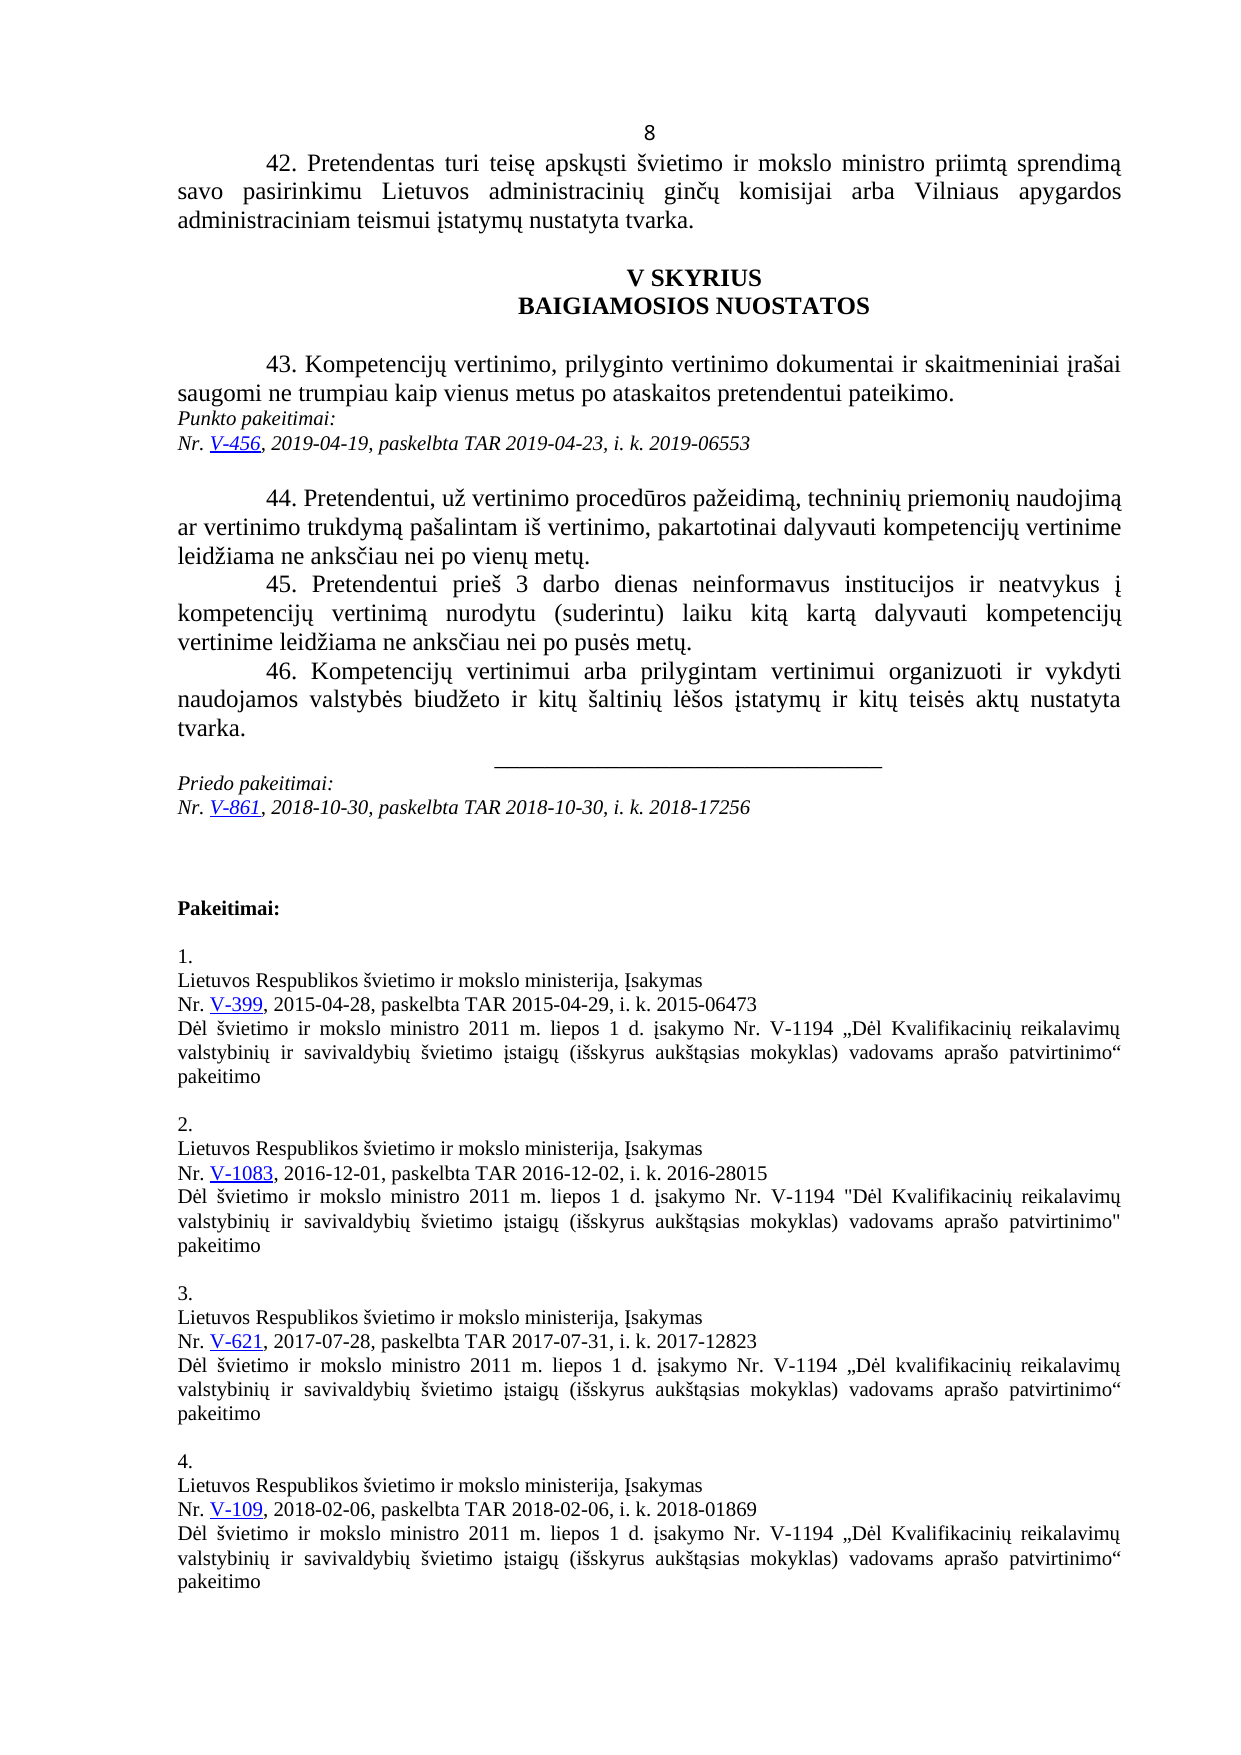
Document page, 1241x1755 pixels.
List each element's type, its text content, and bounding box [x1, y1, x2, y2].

text 46. Kompetencijų vertinimui arba prilygintam vertinimui organizuoti ir vykdyti naudojamos valstybės biudžeto ir kitų šaltinių lėšos įstatymų ir kitų teisės aktų nustatyta tvarka. [177, 656, 1122, 742]
text Lietuvos Respublikos švietimo ir mokslo ministerija, Įsakymas [177, 1473, 1122, 1497]
text Lietuvos Respublikos švietimo ir mokslo ministerija, Įsakymas [177, 968, 1122, 992]
text Nr. V-109, 2018-02-06, paskelbta TAR 2018-02-06, i. k. 2018-01869 [177, 1497, 1122, 1521]
text Dėl švietimo ir mokslo ministro 2011 m. liepos 1 d. įsakymo Nr. V-1194 „Dėl Kvalifikacinių reikalavimų valstybinių ir savivaldybių švietimo įstaigų (išskyrus aukštąsias mokyklas) vadovams aprašo patvirtinimo“ pakeitimo [177, 1016, 1122, 1088]
text 3. [177, 1281, 1122, 1305]
text Priedo pakeitimai: [177, 771, 1122, 795]
text Pakeitimai: [177, 896, 1122, 920]
text Lietuvos Respublikos švietimo ir mokslo ministerija, Įsakymas [177, 1305, 1122, 1329]
text 44. Pretendentui, už vertinimo procedūros pažeidimą, techninių priemonių naudojimą ar vertinimo trukdymą pašalintam iš vertinimo, pakartotinai dalyvauti kompetencijų vertinime leidžiama ne anksčiau nei po vienų metų. [177, 483, 1122, 569]
text 45. Pretendentui prieš 3 darbo dienas neinformavus institucijos ir neatvykus į kompetencijų vertinimą nurodytu (suderintu) laiku kitą kartą dalyvauti kompetencijų vertinime leidžiama ne anksčiau nei po pusės metų. [177, 569, 1122, 656]
text Dėl švietimo ir mokslo ministro 2011 m. liepos 1 d. įsakymo Nr. V-1194 „Dėl Kvalifikacinių reikalavimų valstybinių ir savivaldybių švietimo įstaigų (išskyrus aukštąsias mokyklas) vadovams aprašo patvirtinimo“ pakeitimo [177, 1521, 1122, 1593]
text Nr. V-861, 2018-10-30, paskelbta TAR 2018-10-30, i. k. 2018-17256 [177, 795, 1122, 819]
text Nr. V-456, 2019-04-19, paskelbta TAR 2019-04-23, i. k. 2019-06553 [177, 430, 1122, 454]
text BAIGIAMOSIOS NUOSTATOS [177, 291, 1122, 320]
text Nr. V-399, 2015-04-28, paskelbta TAR 2015-04-29, i. k. 2015-06473 [177, 992, 1122, 1016]
text Punkto pakeitimai: [177, 406, 1122, 430]
text 43. Kompetencijų vertinimo, prilyginto vertinimo dokumentai ir skaitmeniniai įrašai saugomi ne trumpiau kaip vienus metus po ataskaitos pretendentui pateikimo. [177, 349, 1122, 406]
text V SKYRIUS [177, 263, 1122, 291]
text Lietuvos Respublikos švietimo ir mokslo ministerija, Įsakymas [177, 1136, 1122, 1160]
text Dėl švietimo ir mokslo ministro 2011 m. liepos 1 d. įsakymo Nr. V-1194 „Dėl kvalifikacinių reikalavimų valstybinių ir savivaldybių švietimo įstaigų (išskyrus aukštąsias mokyklas) vadovams aprašo patvirtinimo“ pakeitimo [177, 1353, 1122, 1425]
text _______________________________ [177, 742, 1122, 771]
text 4. [177, 1449, 1122, 1473]
text 1. [177, 944, 1122, 968]
text Nr. V-621, 2017-07-28, paskelbta TAR 2017-07-31, i. k. 2017-12823 [177, 1329, 1122, 1353]
text 42. Pretendentas turi teisę apskųsti švietimo ir mokslo ministro priimtą sprendimą savo pasirinkimu Lietuvos administracinių ginčų komisijai arba Vilniaus apygardos administraciniam teismui įstatymų nustatyta tvarka. [177, 148, 1122, 234]
text Nr. V-1083, 2016-12-01, paskelbta TAR 2016-12-02, i. k. 2016-28015 [177, 1160, 1122, 1184]
text 2. [177, 1112, 1122, 1136]
text Dėl švietimo ir mokslo ministro 2011 m. liepos 1 d. įsakymo Nr. V-1194 "Dėl Kvalifikacinių reikalavimų valstybinių ir savivaldybių švietimo įstaigų (išskyrus aukštąsias mokyklas) vadovams aprašo patvirtinimo" pakeitimo [177, 1184, 1122, 1257]
